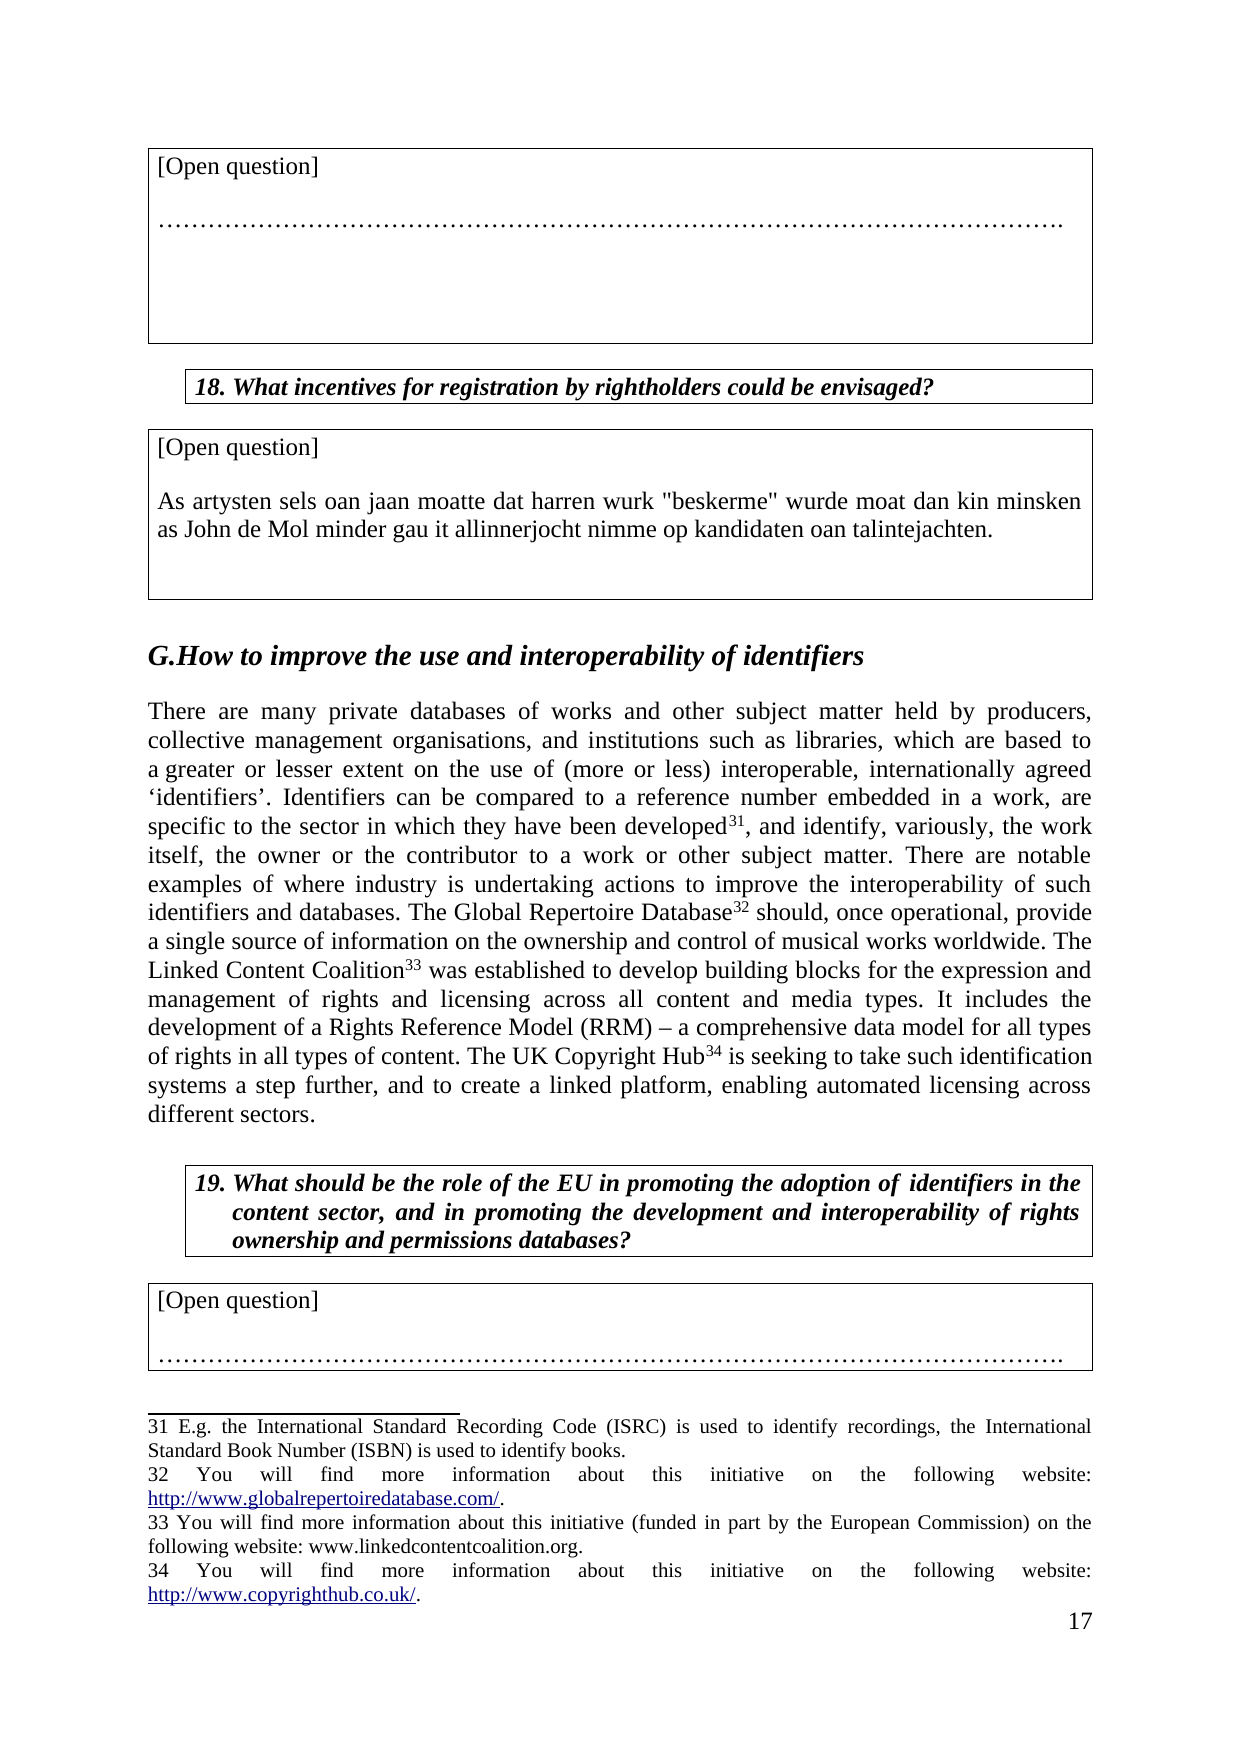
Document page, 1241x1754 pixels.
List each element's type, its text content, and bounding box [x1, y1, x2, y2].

text You will find more information about this initiative on the following website: http://www.copyrighthub.co.uk/. [148, 1558, 1093, 1606]
list What should be the role of the EU in promoting the adoption of identifiers in the content sector, and in promoting the development and interoperability of rights ownership and permissions databases? [186, 1166, 1092, 1256]
text [Open question] [149, 1284, 1092, 1314]
text E.g. the International Standard Recording Code (ISRC) is used to identify recordings, the International Standard Book Number (ISBN) is used to identify books. [148, 1414, 1093, 1462]
text ………………………………………………………………………………………………. [149, 201, 1092, 233]
subtitle How to improve the use and interoperability of identifiers [148, 638, 1093, 671]
list What incentives for registration by rightholders could be envisaged? [186, 370, 1092, 403]
text You will find more information about this initiative (funded in part by the European Commission) on the following website: www.linkedcontentcoalition.org. [148, 1510, 1093, 1558]
text [Open question] [149, 149, 1092, 179]
text [Open question] [149, 430, 1092, 461]
text As artysten sels oan jaan moatte dat harren wurk "beskerme" wurde moat dan kin minsken as John de Mol minder gau it allinnerjocht nimme op kandidaten oan talintejachten. [149, 483, 1092, 543]
text There are many private databases of works and other subject matter held by producers, collective management organisations, and institutions such as libraries, which are based to a greater or lesser extent on the use of (more or less) interoperable, internationally agreed ‘identifiers’. Identifiers can be compared to a reference number embedded in a work, are specific to the sector in which they have been developed, and identify, variously, the work itself, the owner or the contributor to a work or other subject matter. There are notable examples of where industry is undertaking actions to improve the interoperability of such identifiers and databases. The Global Repertoire Database should, once operational, provide a single source of information on the ownership and control of musical works worldwide. The Linked Content Coalition was established to develop building blocks for the expression and management of rights and licensing across all content and media types. It includes the development of a Rights Reference Model (RRM) – a comprehensive data model for all types of rights in all types of content. The UK Copyright Hub is seeking to take such identification systems a step further, and to create a linked platform, enabling automated licensing across different sectors. [148, 696, 1093, 1127]
text ………………………………………………………………………………………………. [149, 1336, 1092, 1370]
text You will find more information about this initiative on the following website: http://www.globalrepertoiredatabase.com/. [148, 1462, 1093, 1510]
